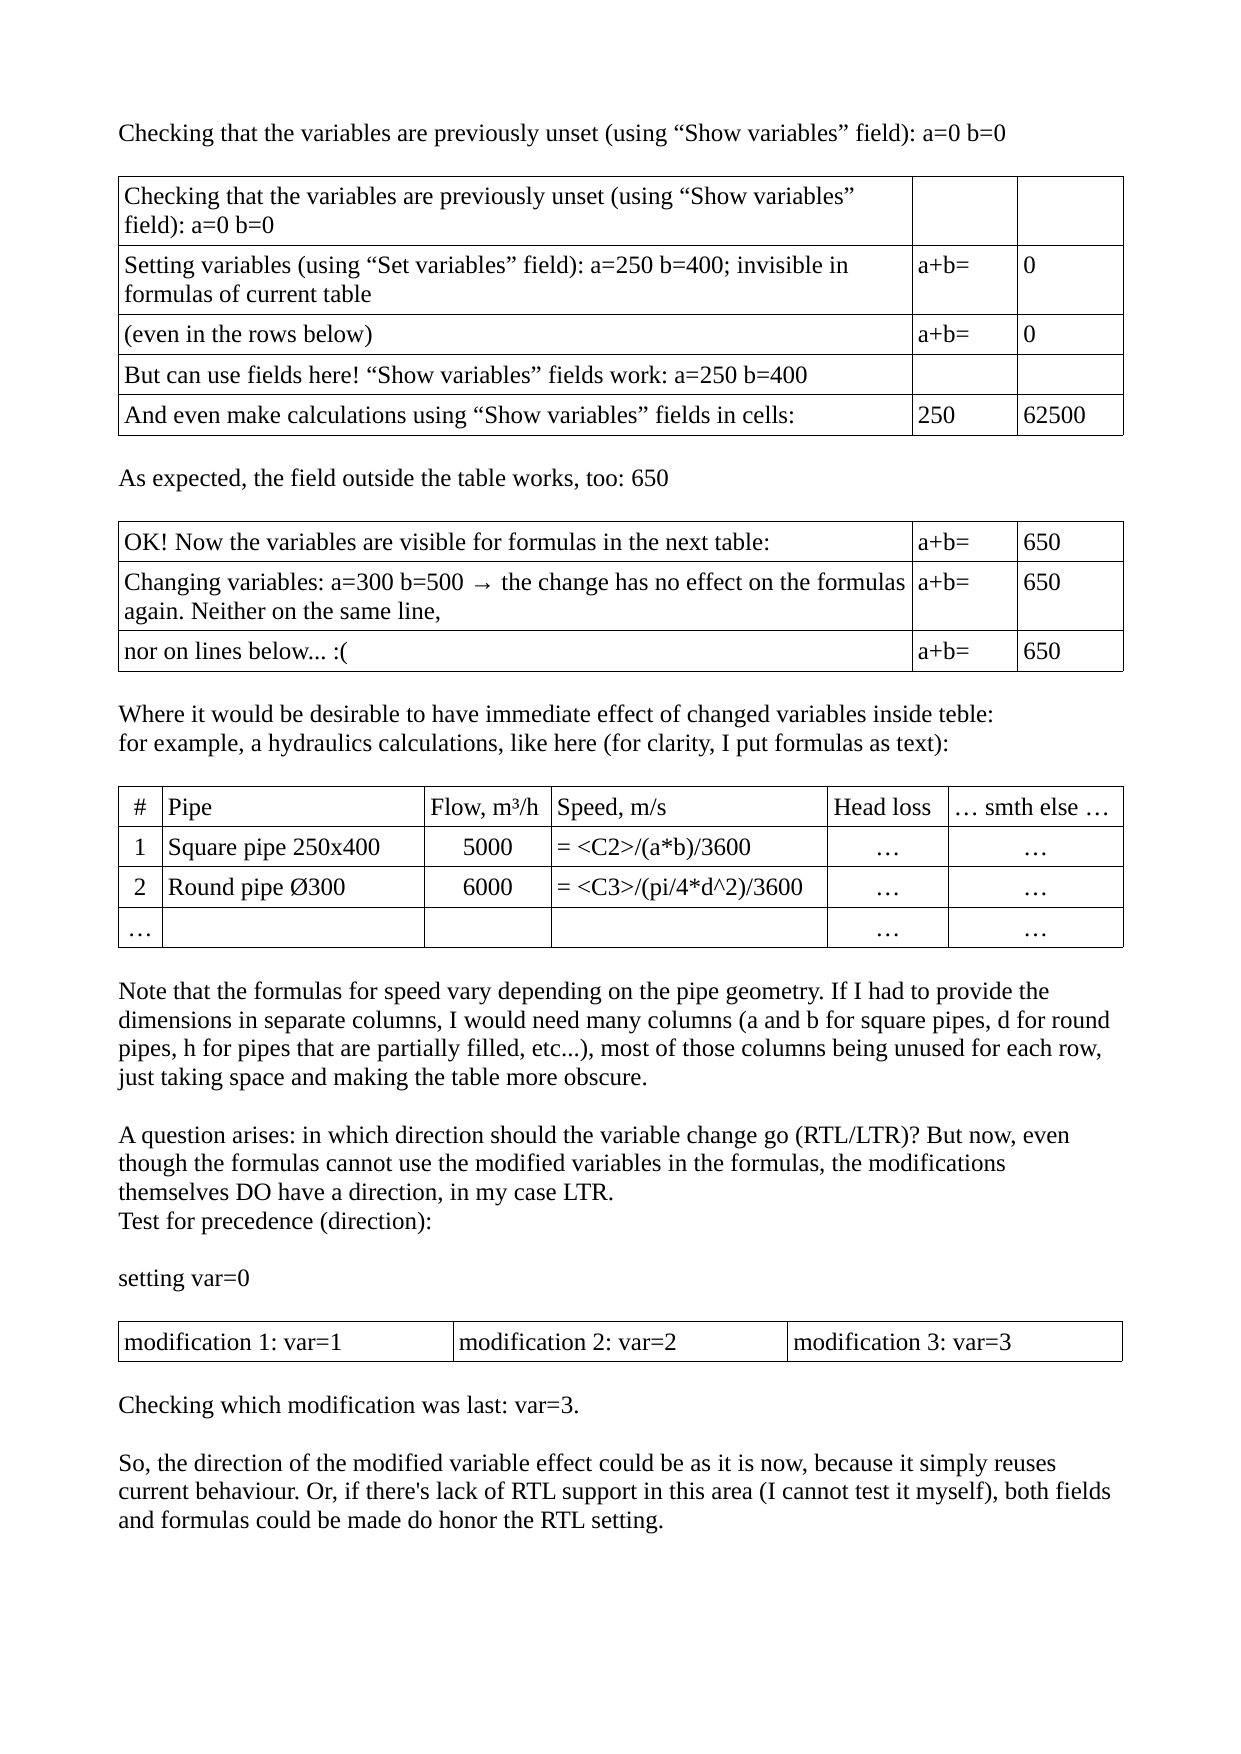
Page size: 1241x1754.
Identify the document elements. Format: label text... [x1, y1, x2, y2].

table_header Pipe [163, 787, 424, 826]
table_cell [552, 908, 827, 947]
table_header 650 [1018, 522, 1123, 561]
text setting var=0 [118, 1263, 1122, 1292]
table_cell a+b= [913, 246, 1017, 314]
table_cell nor on lines below... :( [119, 631, 912, 671]
table_header [1018, 177, 1123, 245]
text Where it would be desirable to have immediate effect of changed variables inside teble: [118, 699, 1122, 728]
table_header modification 1: var=1 [119, 1322, 453, 1361]
table_cell … [828, 867, 948, 907]
table_header a+b= [913, 522, 1017, 561]
table_cell 2 [119, 867, 162, 907]
table_cell 6000 [425, 867, 551, 907]
table_header [913, 177, 1017, 245]
table_cell 1 [119, 827, 162, 866]
table_header modification 2: var=2 [454, 1322, 787, 1361]
text Checking which modification was last: var=3. [118, 1390, 1122, 1419]
table_header Checking that the variables are previously unset (using “Show variables” field): a=0 b=0 [119, 177, 912, 245]
table_cell … [949, 908, 1123, 947]
table_cell … [828, 827, 948, 866]
table_header Flow, m³/h [425, 787, 551, 826]
table_cell … [949, 867, 1123, 907]
table_header modification 3: var=3 [788, 1322, 1122, 1361]
table_header Speed, m/s [552, 787, 827, 826]
table_cell 62500 [1018, 395, 1123, 435]
text Test for precedence (direction): [118, 1206, 1122, 1235]
table_cell 650 [1018, 631, 1123, 671]
text Note that the formulas for speed vary depending on the pipe geometry. If I had to provide the dimensions in separate columns, I would need many columns (a and b for square pipes, d for round pipes, h for pipes that are partially filled, etc...), most of those columns being unused for each row, just taking space and making the table more obscure. [118, 976, 1122, 1091]
table_cell Round pipe Ø300 [163, 867, 424, 907]
table_cell a+b= [913, 631, 1017, 671]
table_cell Square pipe 250x400 [163, 827, 424, 866]
table_header … smth else … [949, 787, 1123, 826]
table_cell 250 [913, 395, 1017, 435]
table_header Head loss [828, 787, 948, 826]
table_cell = <C2>/(a*b)/3600 [552, 827, 827, 866]
table_cell [913, 355, 1017, 394]
table_cell … [949, 827, 1123, 866]
table_cell 0 [1018, 246, 1123, 314]
table_cell Changing variables: a=300 b=500 → the change has no effect on the formulas again. Neither on the same line, [119, 562, 912, 630]
table_cell And even make calculations using “Show variables” fields in cells: [119, 395, 912, 435]
table_header # [119, 787, 162, 826]
text Checking that the variables are previously unset (using “Show variables” field): a=0 b=0 [118, 118, 1122, 147]
table_cell 650 [1018, 562, 1123, 630]
text As expected, the field outside the table works, too: 650 [118, 463, 1122, 492]
table_cell (even in the rows below) [119, 315, 912, 354]
table_cell [163, 908, 424, 947]
table_cell 0 [1018, 315, 1123, 354]
table_cell But can use fields here! “Show variables” fields work: a=250 b=400 [119, 355, 912, 394]
table_cell a+b= [913, 562, 1017, 630]
table_cell [425, 908, 551, 947]
table_cell = <C3>/(pi/4*d^2)/3600 [552, 867, 827, 907]
table_header OK! Now the variables are visible for formulas in the next table: [119, 522, 912, 561]
table_cell [1018, 355, 1123, 394]
text So, the direction of the modified variable effect could be as it is now, because it simply reuses current behaviour. Or, if there's lack of RTL support in this area (I cannot test it myself), both fields and formulas could be made do honor the RTL setting. [118, 1448, 1122, 1534]
text for example, a hydraulics calculations, like here (for clarity, I put formulas as text): [118, 728, 1122, 757]
table_cell a+b= [913, 315, 1017, 354]
table_cell … [828, 908, 948, 947]
table_cell … [119, 908, 162, 947]
table_cell Setting variables (using “Set variables” field): a=250 b=400; invisible in formulas of current table [119, 246, 912, 314]
table_cell 5000 [425, 827, 551, 866]
text A question arises: in which direction should the variable change go (RTL/LTR)? But now, even though the formulas cannot use the modified variables in the formulas, the modifications themselves DO have a direction, in my case LTR. [118, 1120, 1122, 1206]
